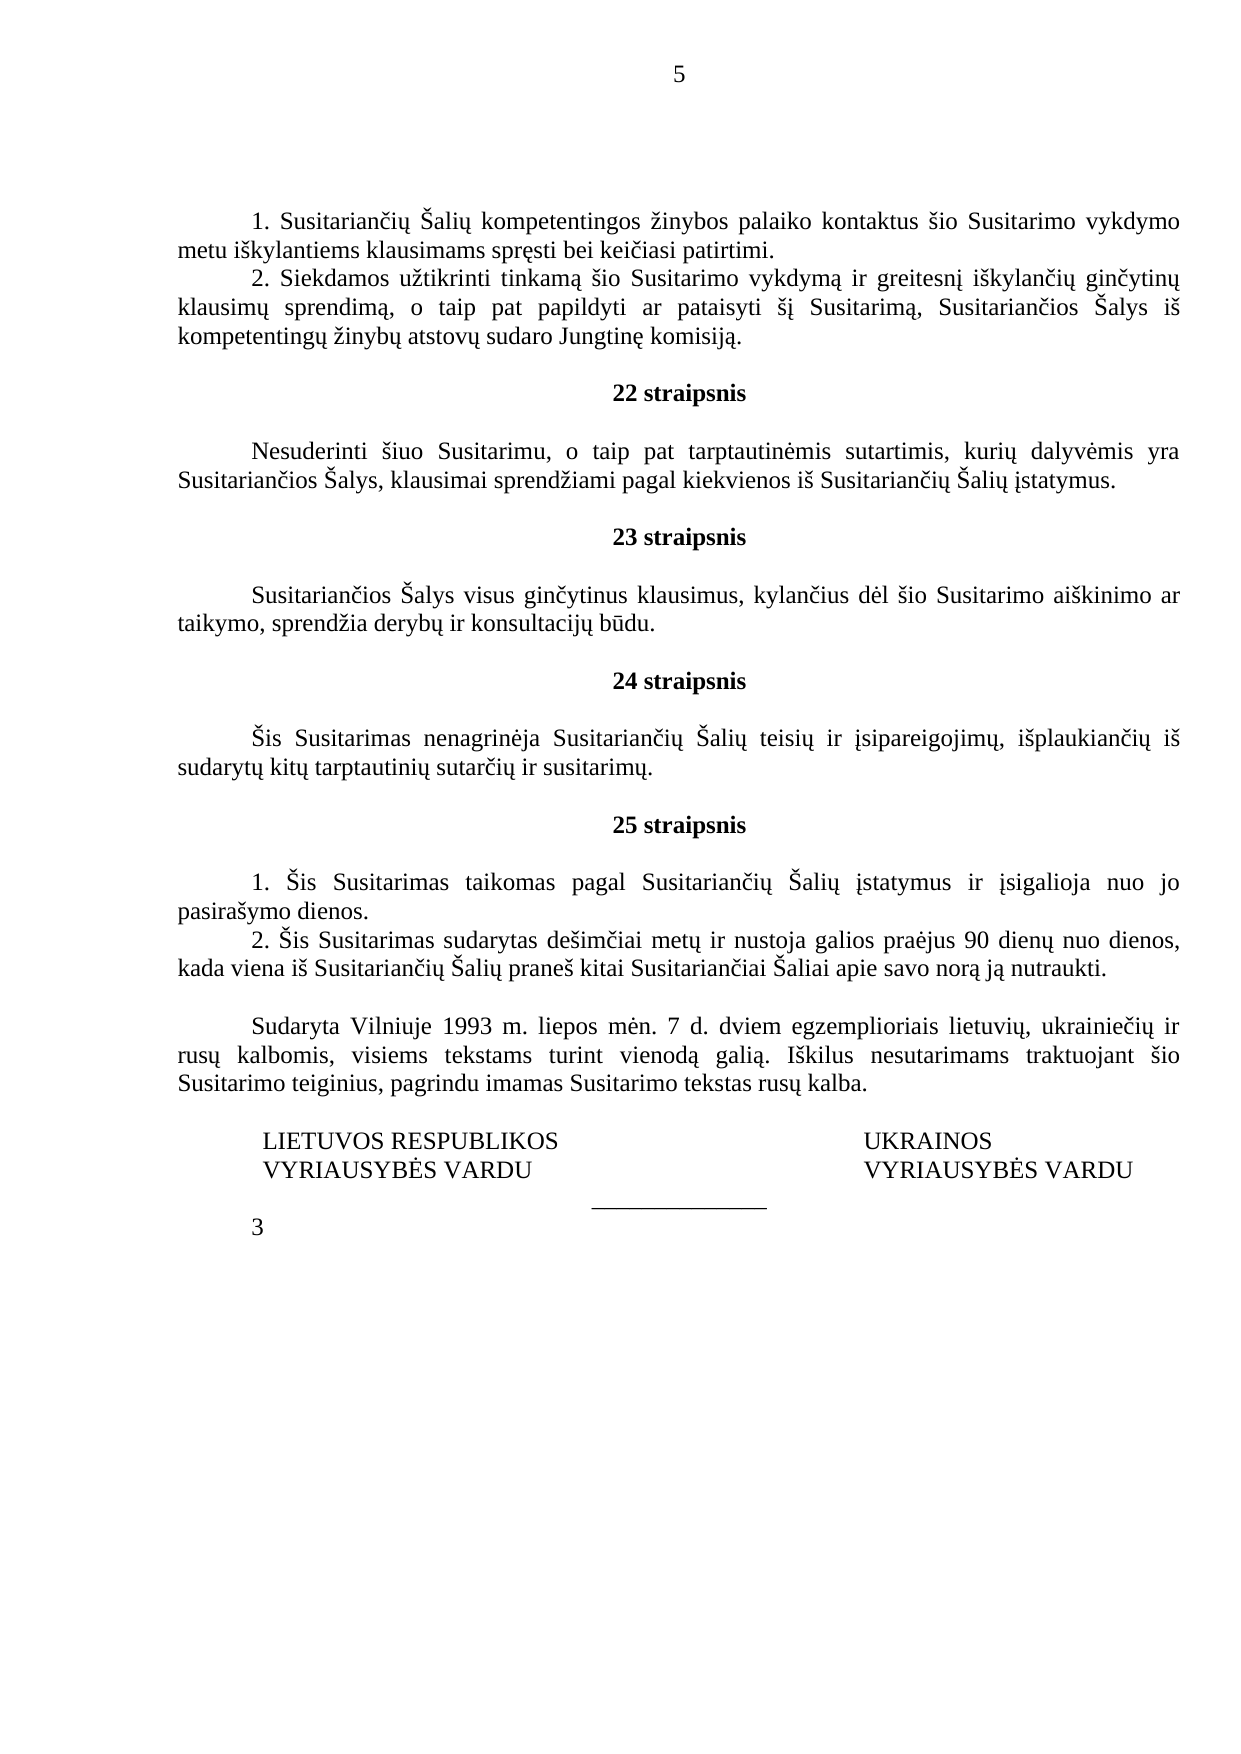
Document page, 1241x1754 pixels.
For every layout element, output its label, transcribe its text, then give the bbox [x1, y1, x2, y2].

text 24 straipsnis [177, 666, 1181, 695]
text 23 straipsnis [177, 522, 1181, 551]
text 3 [177, 1212, 1181, 1241]
text 2. Siekdamos užtikrinti tinkamą šio Susitarimo vykdymą ir greitesnį iškylančių ginčytinų klausimų sprendimą, o taip pat papildyti ar pataisyti šį Susitarimą, Susitariančios Šalys iš kompetentingų žinybų atstovų sudaro Jungtinę komisiją. [177, 263, 1181, 350]
table_header LIETUVOS RESPUBLIKOS [177, 1126, 675, 1155]
table_cell VYRIAUSYBĖS VARDU [675, 1155, 1181, 1183]
text 25 straipsnis [177, 810, 1181, 838]
text Susitariančios Šalys visus ginčytinus klausimus, kylančius dėl šio Susitarimo aiškinimo ar taikymo, sprendžia derybų ir konsultacijų būdu. [177, 580, 1181, 637]
text Šis Susitarimas nenagrinėja Susitariančių Šalių teisių ir įsipareigojimų, išplaukiančių iš sudarytų kitų tarptautinių sutarčių ir susitarimų. [177, 723, 1181, 781]
text ______________ [177, 1183, 1181, 1212]
text Nesuderinti šiuo Susitarimu, o taip pat tarptautinėmis sutartimis, kurių dalyvėmis yra Susitariančios Šalys, klausimai sprendžiami pagal kiekvienos iš Susitariančių Šalių įstatymus. [177, 436, 1181, 493]
table_cell VYRIAUSYBĖS VARDU [177, 1155, 675, 1183]
text 2. Šis Susitarimas sudarytas dešimčiai metų ir nustoja galios praėjus 90 dienų nuo dienos, kada viena iš Susitariančių Šalių praneš kitai Susitariančiai Šaliai apie savo norą ją nutraukti. [177, 925, 1181, 982]
text Sudaryta Vilniuje 1993 m. liepos mėn. 7 d. dviem egzemplioriais lietuvių, ukrainiečių ir rusų kalbomis, visiems tekstams turint vienodą galią. Iškilus nesutarimams traktuojant šio Susitarimo teiginius, pagrindu imamas Susitarimo tekstas rusų kalba. [177, 1011, 1181, 1097]
table_header UKRAINOS [675, 1126, 1181, 1155]
text 1. Šis Susitarimas taikomas pagal Susitariančių Šalių įstatymus ir įsigalioja nuo jo pasirašymo dienos. [177, 867, 1181, 925]
text 22 straipsnis [177, 378, 1181, 407]
text 1. Susitariančių Šalių kompetentingos žinybos palaiko kontaktus šio Susitarimo vykdymo metu iškylantiems klausimams spręsti bei keičiasi patirtimi. [177, 206, 1181, 263]
